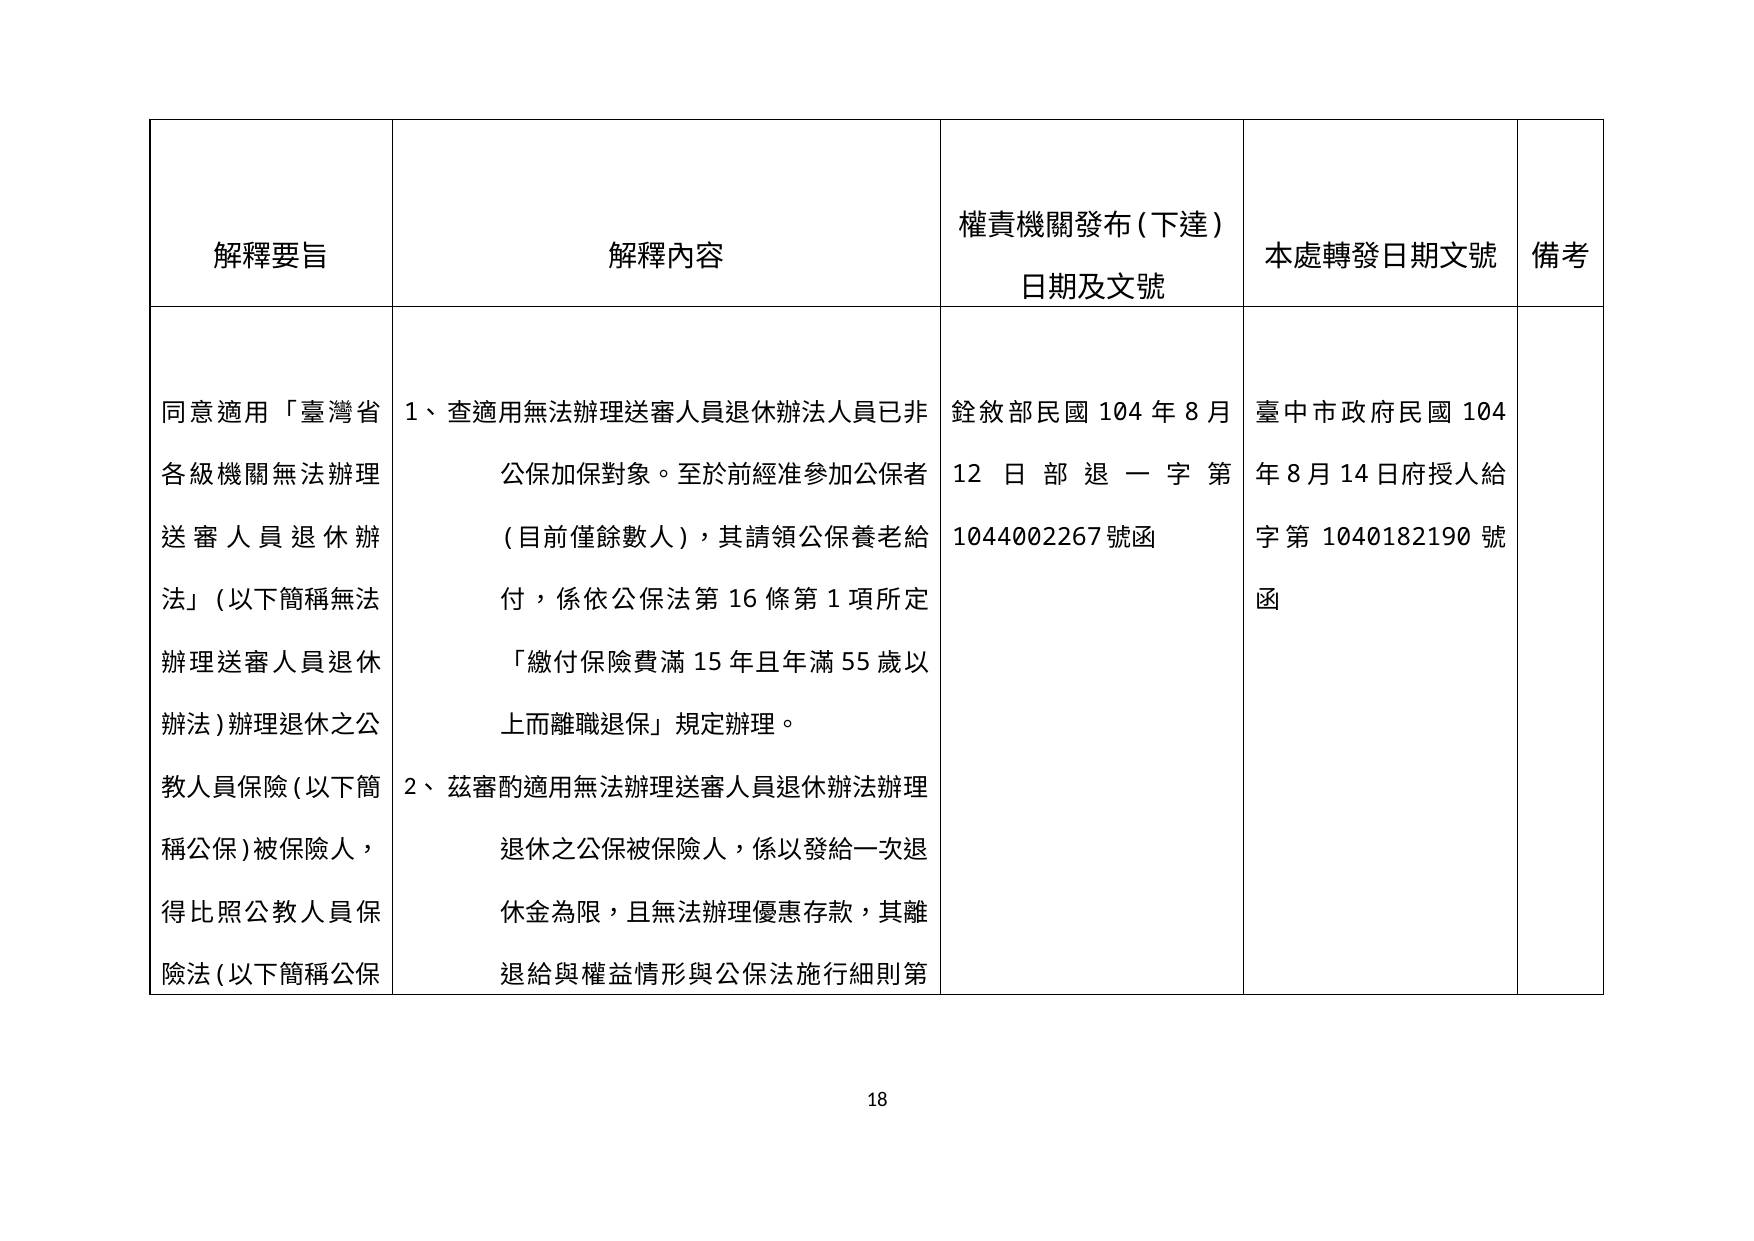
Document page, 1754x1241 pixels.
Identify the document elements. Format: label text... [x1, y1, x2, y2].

table_header 備考 [1518, 120, 1603, 306]
table_cell 查適用無法辦理送審人員退休辦法人員已非公保加保對象。至於前經准參加公保者(目前僅餘數人)，其請領公保養老給付，係依公保法第16條第1項所定「繳付保險費滿15年且年滿55歲以上而離職退保」規定辦理。 茲審酌適用無法辦理送審人員退休辦法辦理退休之公保被保險人，係以發給一次退休金為限，且無法辦理優惠存款，其離退給與權益情形與公保法施行細則第 [393, 307, 940, 993]
table_cell 同意適用「臺灣省各級機關無法辦理送審人員退休辦法」(以下簡稱無法辦理送審人員退休辦法)辦理退休之公教人員保險(以下簡稱公保)被保險人，得比照公教人員保險法(以下簡稱公保 [151, 307, 392, 993]
table_header 解釋要旨 [151, 120, 392, 306]
table_cell 臺中市政府民國104年8月14日府授人給字第1040182190號函 [1244, 307, 1517, 993]
table_header 本處轉發日期文號 [1244, 120, 1517, 306]
table_header 解釋內容 [393, 120, 940, 306]
table_cell 銓敘部民國104年8月12日部退一字第1044002267號函 [941, 307, 1243, 993]
table_header 權責機關發布(下達)日期及文號 [941, 120, 1243, 306]
table_cell [1518, 307, 1603, 993]
